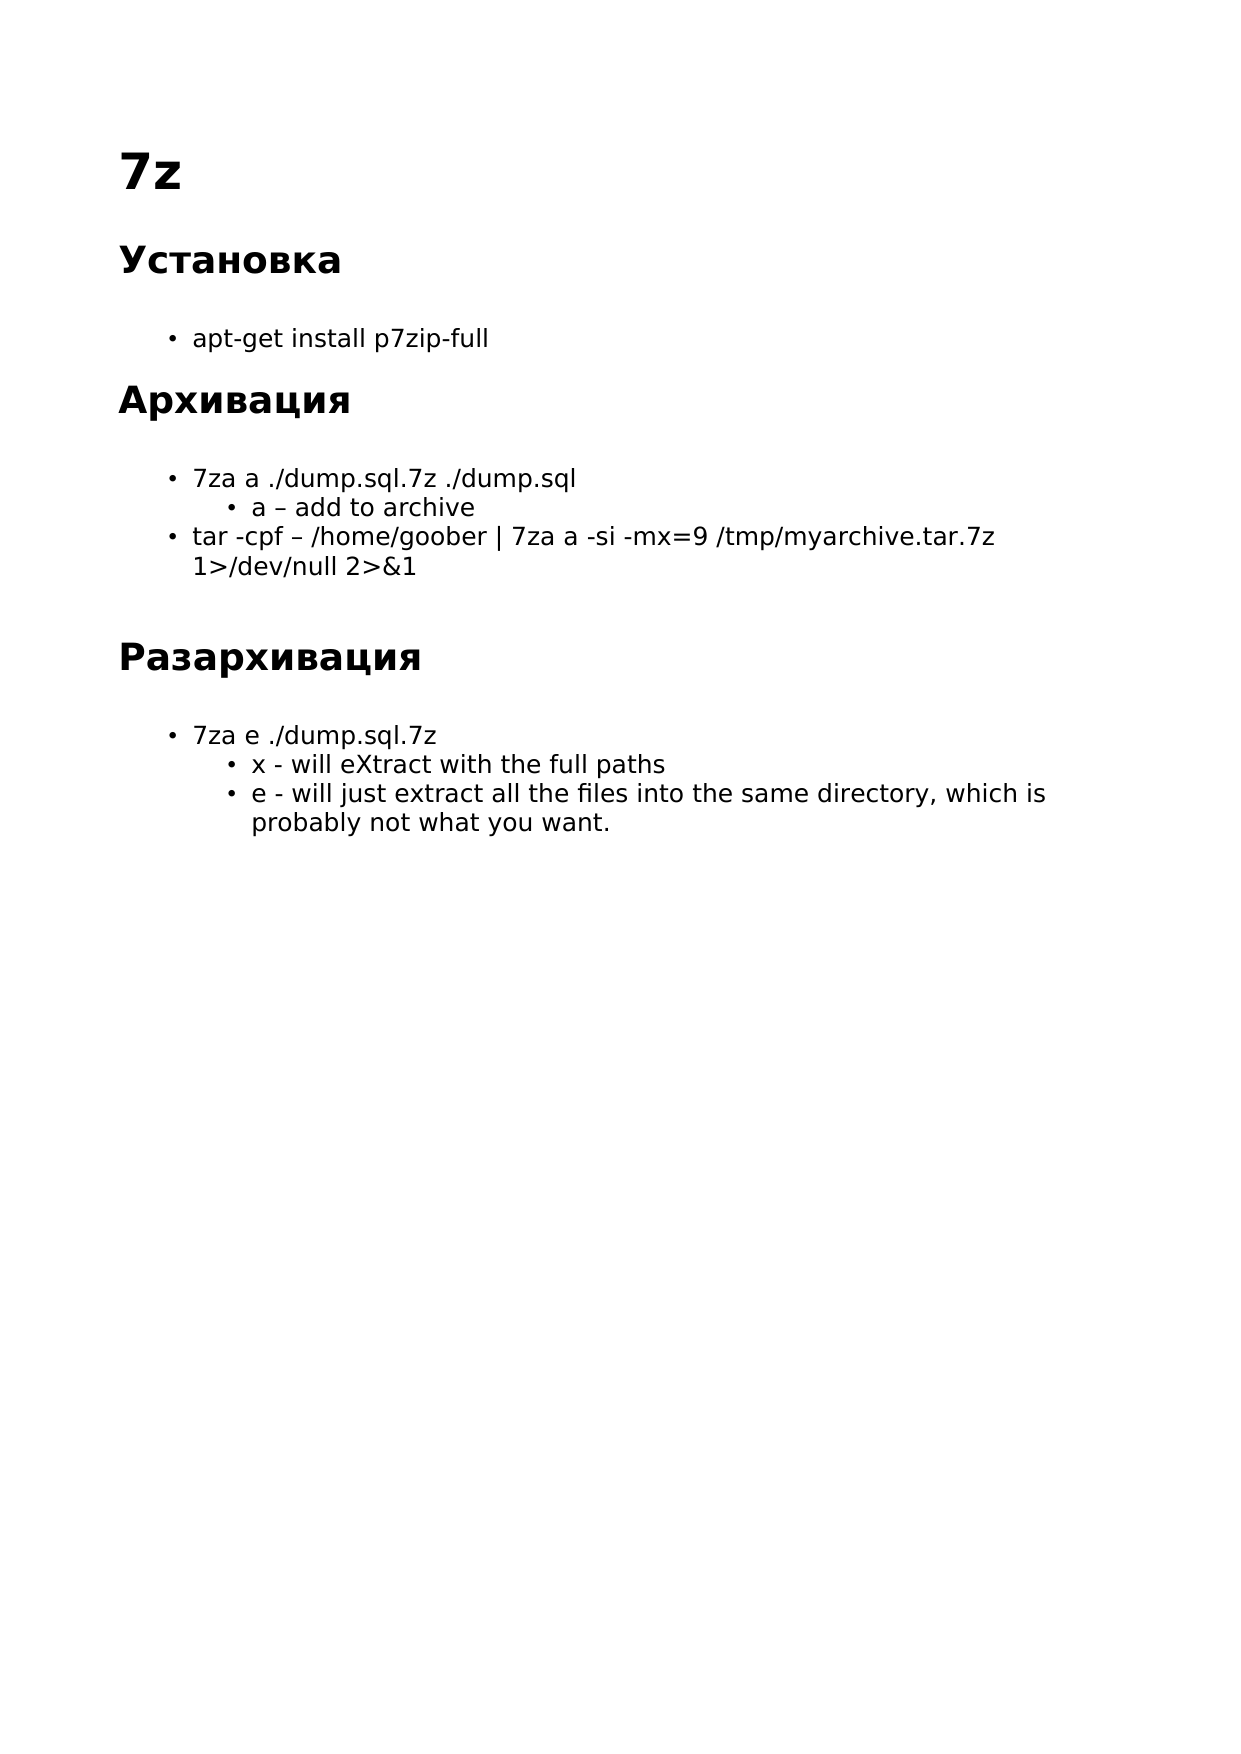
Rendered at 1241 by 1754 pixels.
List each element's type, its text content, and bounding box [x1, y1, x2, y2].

list tar -cpf – /home/goober | 7za a -si -mx=9 /tmp/myarchive.tar.7z 1>/dev/null 2>&1 [177, 523, 1122, 581]
list a – add to archive [236, 493, 1122, 523]
list apt-get install p7zip-full [177, 324, 1122, 354]
list 7za a ./dump.sql.7z ./dump.sql [177, 464, 1122, 493]
subtitle 7z [118, 143, 1122, 201]
list 7za e ./dump.sql.7z [177, 721, 1122, 750]
subtitle Разархивация [118, 635, 1122, 679]
list x - will eXtract with the full paths [236, 750, 1122, 779]
subtitle Установка [118, 239, 1122, 282]
list e - will just extract all the files into the same directory, which is probably not what you want. [236, 779, 1122, 838]
subtitle Архивация [118, 379, 1122, 422]
